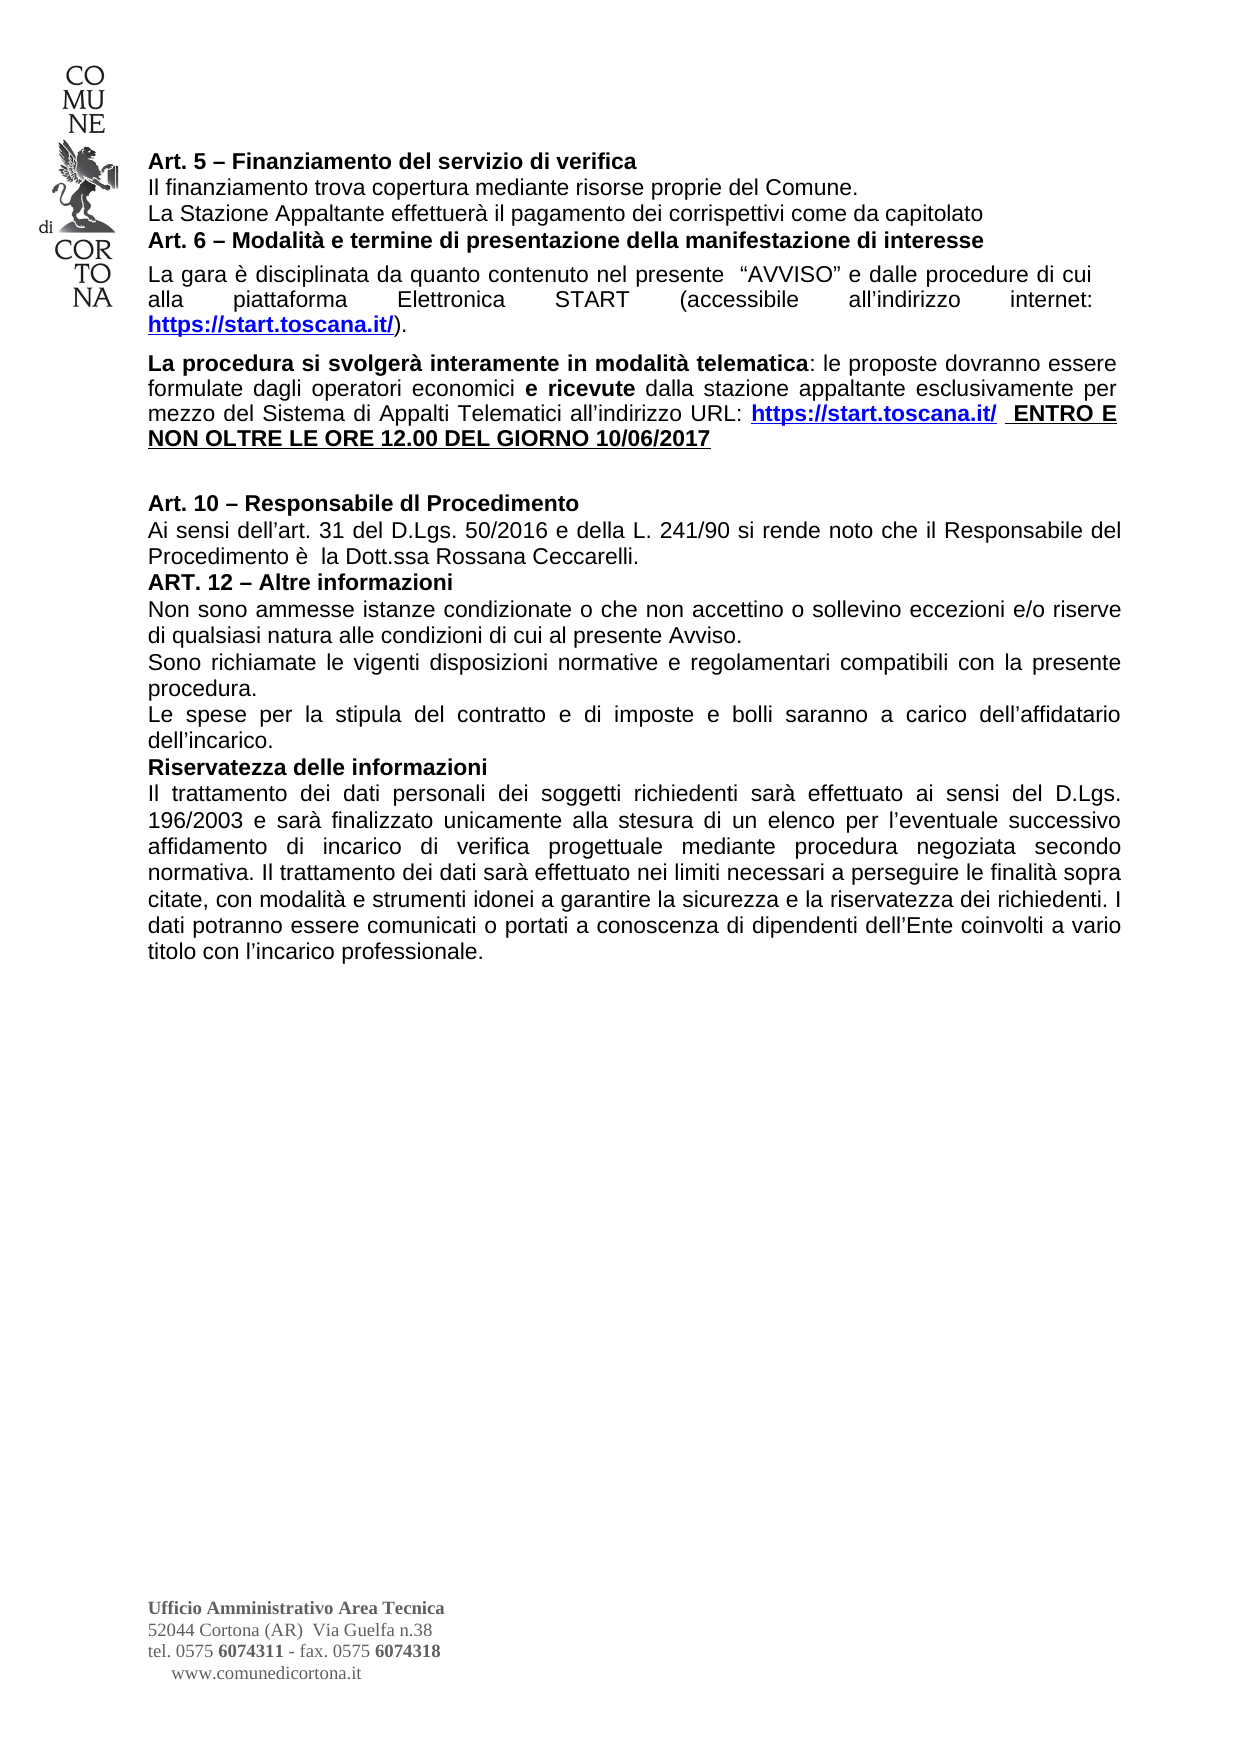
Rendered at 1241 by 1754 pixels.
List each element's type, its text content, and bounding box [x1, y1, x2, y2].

text Sono richiamate le vigenti disposizioni normative e regolamentari compatibili con la presente procedura. [148, 648, 1122, 701]
text La Stazione Appaltante effettuerà il pagamento dei corrispettivi come da capitolato [148, 200, 1122, 227]
text La procedura si svolgerà interamente in modalità telematica: le proposte dovranno essere formulate dagli operatori economici e ricevute dalla stazione appaltante esclusivamente per mezzo del Sistema di Appalti Telematici all’indirizzo URL: https://start.toscana.it/ ENTRO E NON OLTRE LE ORE 12.00 DEL GIORNO 10/06/2017 [148, 350, 1117, 451]
text Riservatezza delle informazioni [148, 754, 1122, 780]
text Art. 5 – Finanziamento del servizio di verifica [148, 148, 1122, 174]
picture [30, 54, 135, 318]
text La gara è disciplinata da quanto contenuto nel presente “AVVISO” e dalle procedure di cui alla piattaforma Elettronica START (accessibile all’indirizzo internet: https://start.toscana.it/). [148, 261, 1093, 337]
text ART. 12 – Altre informazioni [148, 569, 1122, 596]
text Art. 10 – Responsabile dl Procedimento [148, 490, 1122, 517]
text Il finanziamento trova copertura mediante risorse proprie del Comune. [148, 174, 1122, 200]
text Le spese per la stipula del contratto e di imposte e bolli saranno a carico dell’affidatario dell’incarico. [148, 701, 1122, 754]
text Non sono ammesse istanze condizionate o che non accettino o sollevino eccezioni e/o riserve di qualsiasi natura alle condizioni di cui al presente Avviso. [148, 596, 1122, 648]
text Art. 6 – Modalità e termine di presentazione della manifestazione di interesse [148, 227, 1122, 253]
text Ai sensi dell’art. 31 del D.Lgs. 50/2016 e della L. 241/90 si rende noto che il Responsabile del Procedimento è la Dott.ssa Rossana Ceccarelli. [148, 517, 1122, 569]
text Il trattamento dei dati personali dei soggetti richiedenti sarà effettuato ai sensi del D.Lgs. 196/2003 e sarà finalizzato unicamente alla stesura di un elenco per l’eventuale successivo affidamento di incarico di verifica progettuale mediante procedura negoziata secondo normativa. Il trattamento dei dati sarà effettuato nei limiti necessari a perseguire le finalità sopra citate, con modalità e strumenti idonei a garantire la sicurezza e la riservatezza dei richiedenti. I dati potranno essere comunicati o portati a conoscenza di dipendenti dell’Ente coinvolti a vario titolo con l’incarico professionale. [148, 780, 1122, 965]
